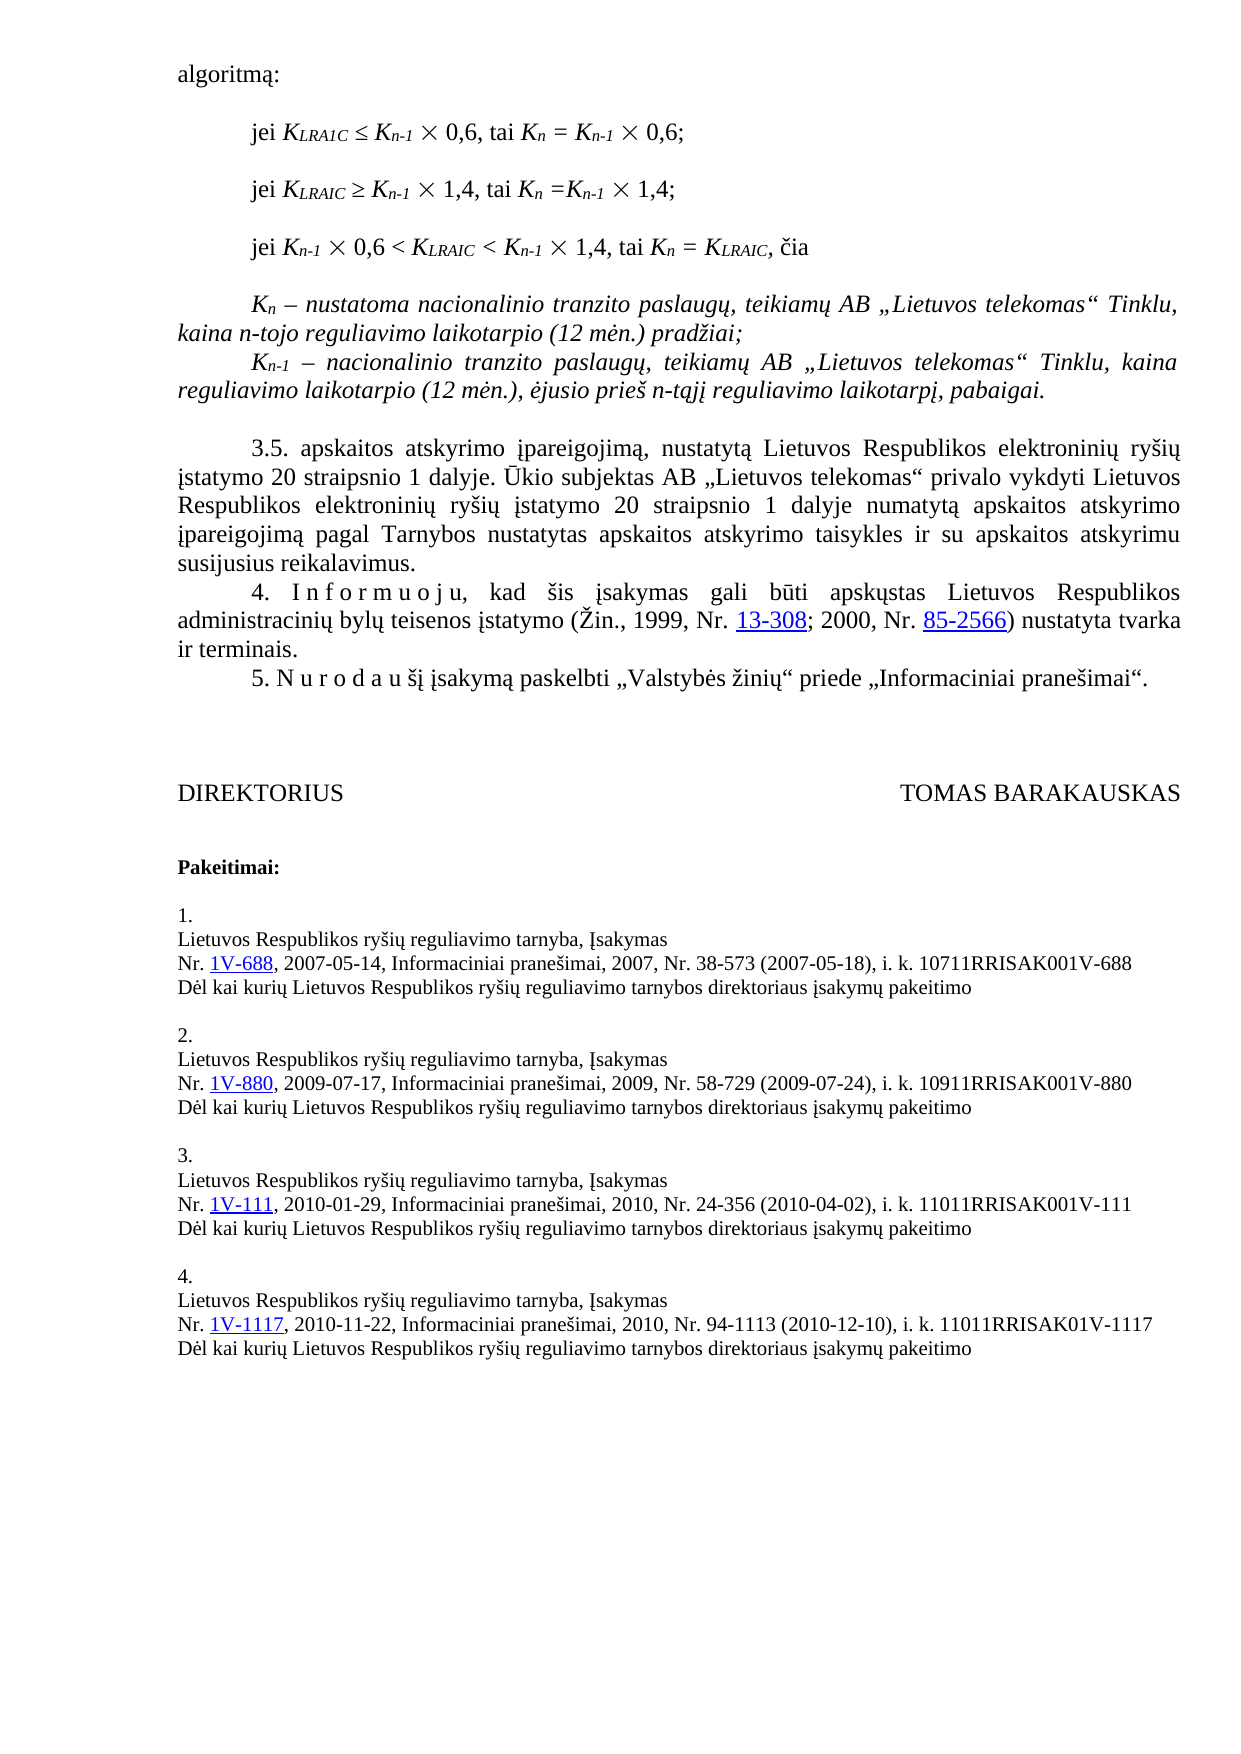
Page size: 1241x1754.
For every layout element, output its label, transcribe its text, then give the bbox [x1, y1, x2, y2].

text 1. [177, 903, 1181, 927]
text Nr. 1V-880, 2009-07-17, Informaciniai pranešimai, 2009, Nr. 58-729 (2009-07-24), i. k. 10911RRISAK001V-880 [177, 1071, 1181, 1095]
text Dėl kai kurių Lietuvos Respublikos ryšių reguliavimo tarnybos direktoriaus įsakymų pakeitimo [177, 1095, 1181, 1119]
text Nr. 1V-111, 2010-01-29, Informaciniai pranešimai, 2010, Nr. 24-356 (2010-04-02), i. k. 11011RRISAK001V-111 [177, 1192, 1181, 1216]
text Nr. 1V-688, 2007-05-14, Informaciniai pranešimai, 2007, Nr. 38-573 (2007-05-18), i. k. 10711RRISAK001V-688 [177, 951, 1181, 975]
text DIREKTORIUS TOMAS BARAKAUSKAS [177, 778, 1181, 807]
text Lietuvos Respublikos ryšių reguliavimo tarnyba, Įsakymas [177, 1167, 1181, 1192]
text 5. Nurodau šį įsakymą paskelbti „Valstybės žinių“ priede „Informaciniai pranešimai“. [177, 663, 1181, 692]
text 3.5. apskaitos atskyrimo įpareigojimą, nustatytą Lietuvos Respublikos elektroninių ryšių įstatymo 20 straipsnio 1 dalyje. Ūkio subjektas AB „Lietuvos telekomas“ privalo vykdyti Lietuvos Respublikos elektroninių ryšių įstatymo 20 straipsnio 1 dalyje numatytą apskaitos atskyrimo įpareigojimą pagal Tarnybos nustatytas apskaitos atskyrimo taisykles ir su apskaitos atskyrimu susijusius reikalavimus. [177, 433, 1181, 577]
text jei KLRAIC ≥ Kn-1  1,4, tai Kn =Kn-1  1,4; [177, 174, 1181, 203]
text 2. [177, 1023, 1181, 1047]
text Pakeitimai: [177, 855, 1181, 879]
text 3. [177, 1143, 1181, 1167]
text 4. [177, 1264, 1181, 1288]
text Dėl kai kurių Lietuvos Respublikos ryšių reguliavimo tarnybos direktoriaus įsakymų pakeitimo [177, 975, 1181, 999]
text algoritmą: [177, 59, 1181, 88]
text 4. Informuoju, kad šis įsakymas gali būti apskųstas Lietuvos Respublikos administracinių bylų teisenos įstatymo (Žin., 1999, Nr. 13-308; 2000, Nr. 85-2566) nustatyta tvarka ir terminais. [177, 577, 1181, 663]
text Dėl kai kurių Lietuvos Respublikos ryšių reguliavimo tarnybos direktoriaus įsakymų pakeitimo [177, 1336, 1181, 1360]
text Lietuvos Respublikos ryšių reguliavimo tarnyba, Įsakymas [177, 1288, 1181, 1312]
text Kn-1 – nacionalinio tranzito paslaugų, teikiamų AB „Lietuvos telekomas“ Tinklu, kaina reguliavimo laikotarpio (12 mėn.), ėjusio prieš n-tąjį reguliavimo laikotarpį, pabaigai. [177, 347, 1181, 404]
text jei Kn-1  0,6 < KLRAIC < Kn-1  1,4, tai Kn = KLRAIC, čia [177, 232, 1181, 260]
text Lietuvos Respublikos ryšių reguliavimo tarnyba, Įsakymas [177, 1047, 1181, 1071]
text Kn – nustatoma nacionalinio tranzito paslaugų, teikiamų AB „Lietuvos telekomas“ Tinklu, kaina n-tojo reguliavimo laikotarpio (12 mėn.) pradžiai; [177, 289, 1181, 347]
text Lietuvos Respublikos ryšių reguliavimo tarnyba, Įsakymas [177, 927, 1181, 951]
text Dėl kai kurių Lietuvos Respublikos ryšių reguliavimo tarnybos direktoriaus įsakymų pakeitimo [177, 1216, 1181, 1240]
text jei KLRA1C ≤ Kn-1  0,6, tai Kn = Kn-1  0,6; [177, 117, 1181, 145]
text Nr. 1V-1117, 2010-11-22, Informaciniai pranešimai, 2010, Nr. 94-1113 (2010-12-10), i. k. 11011RRISAK01V-1117 [177, 1312, 1181, 1336]
